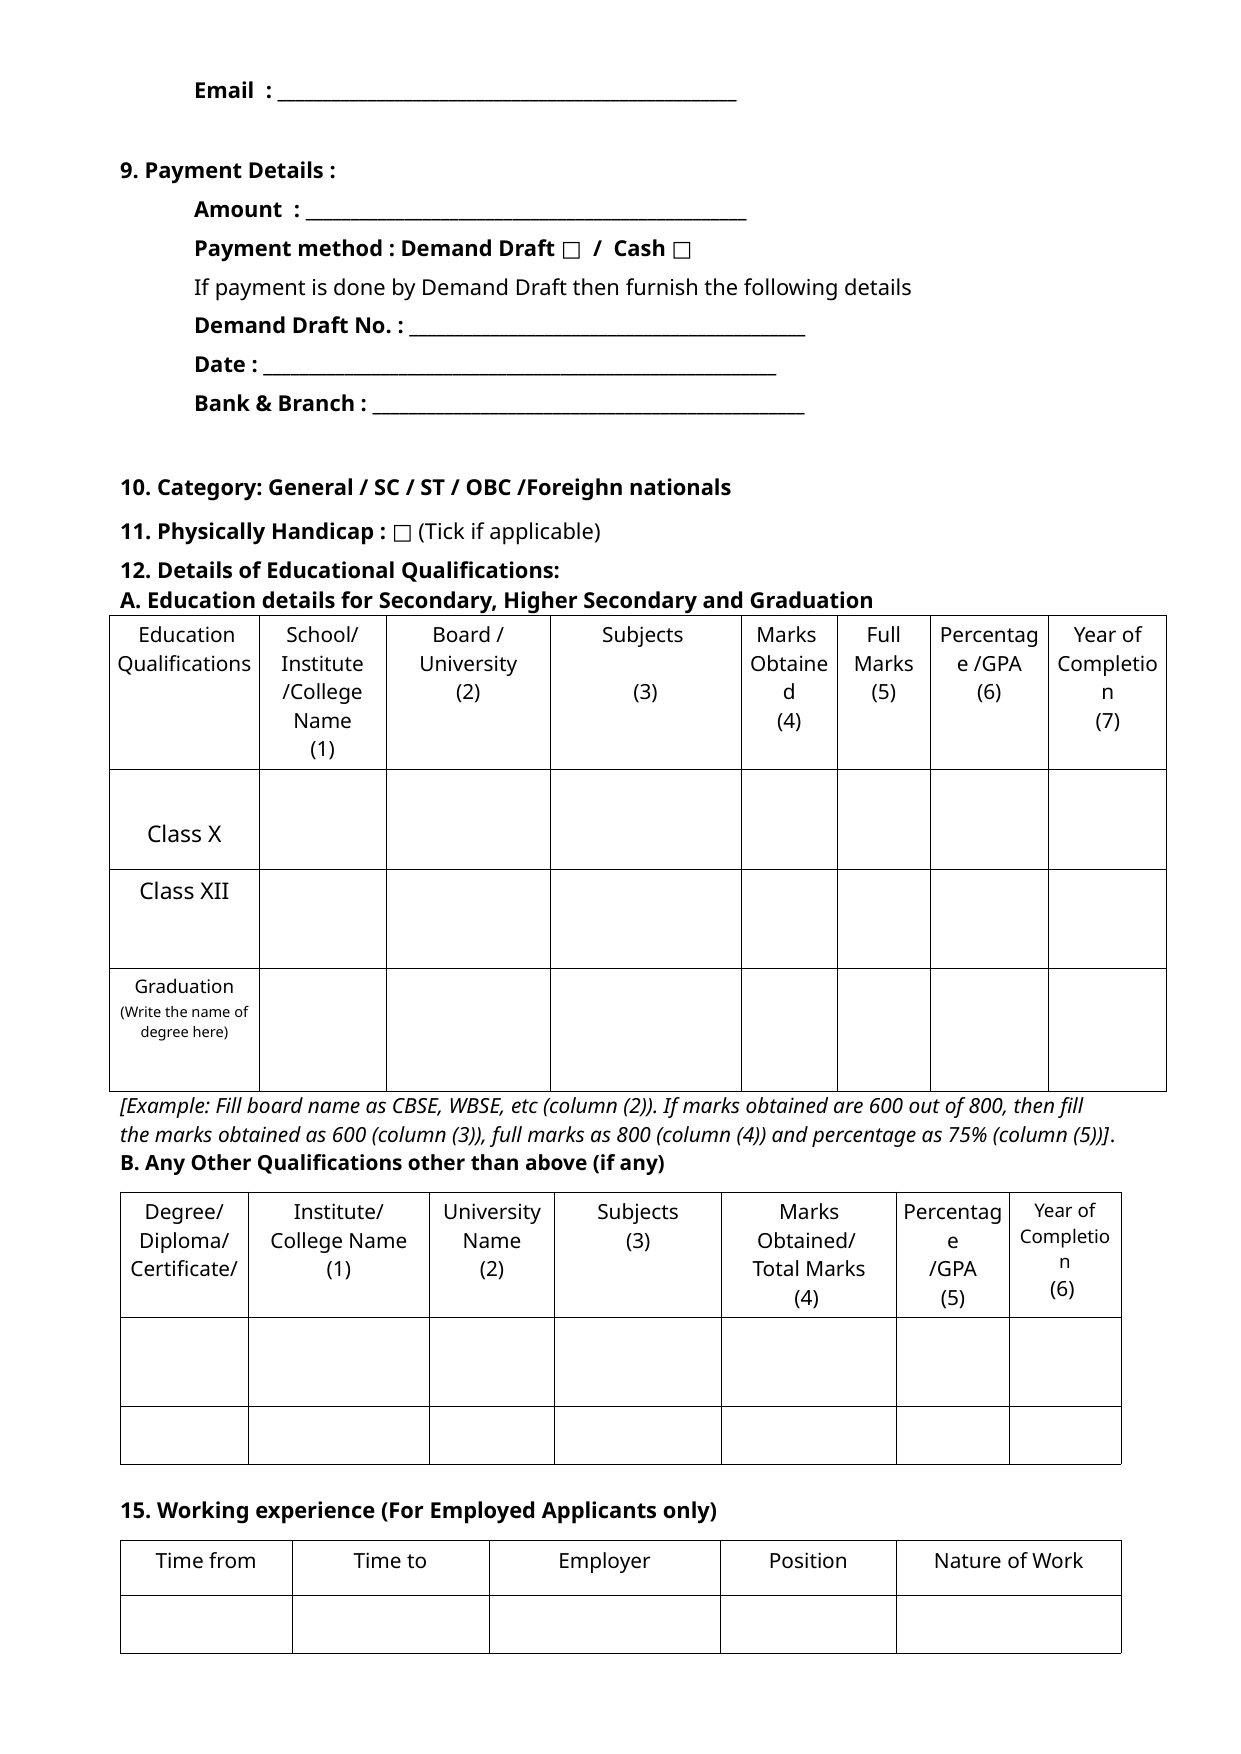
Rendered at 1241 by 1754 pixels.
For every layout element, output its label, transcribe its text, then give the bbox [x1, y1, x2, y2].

table_cell Graduation (Write the name of degree here) [110, 969, 259, 1091]
table_cell [490, 1596, 720, 1653]
table_cell [260, 870, 386, 967]
table_cell Class X [110, 770, 259, 869]
text A. Education details for Secondary, Higher Secondary and Graduation [120, 585, 1121, 615]
table_cell [249, 1407, 429, 1464]
table_cell [722, 1318, 896, 1406]
table_cell [1010, 1318, 1121, 1406]
table_header Percentage /GPA (5) [897, 1193, 1009, 1317]
table_cell [1049, 770, 1166, 869]
table_header School/Institute /College Name (1) [260, 616, 386, 768]
table_cell [551, 770, 741, 869]
table_header Full Marks (5) [838, 616, 930, 768]
table_cell [931, 770, 1048, 869]
table_header Percentage /GPA (6) [931, 616, 1048, 768]
text 12. Details of Educational Qualifications: [120, 555, 1121, 585]
table_header Subjects (3) [555, 1193, 721, 1317]
table_cell [430, 1318, 554, 1406]
table_cell [1049, 870, 1166, 967]
table_header Position [721, 1541, 896, 1595]
table_header Marks Obtained/ Total Marks (4) [722, 1193, 896, 1317]
table_cell [1010, 1407, 1121, 1464]
text 15. Working experience (For Employed Applicants only) [120, 1495, 1121, 1525]
table_cell [897, 1318, 1009, 1406]
table_cell [121, 1407, 248, 1464]
table_header Year of Completion (6) [1010, 1193, 1121, 1317]
table_cell [721, 1596, 896, 1653]
table_cell [551, 969, 741, 1091]
table_header Degree/ Diploma/ Certificate/ [121, 1193, 248, 1317]
table_cell [931, 870, 1048, 967]
table_header Board / University (2) [387, 616, 550, 768]
table_cell [742, 770, 837, 869]
table_cell [293, 1596, 489, 1653]
table_cell [742, 870, 837, 967]
text Bank & Branch : ________________________________________________ [194, 388, 1121, 418]
table_cell [1049, 969, 1166, 1091]
text Email : ___________________________________________________ [194, 75, 1121, 105]
table_cell [555, 1318, 721, 1406]
table_cell [121, 1596, 292, 1653]
table_cell [897, 1596, 1121, 1653]
table_cell [722, 1407, 896, 1464]
table_cell [387, 770, 550, 869]
table_header Employer [490, 1541, 720, 1595]
table_cell [838, 969, 930, 1091]
table_cell [260, 770, 386, 869]
text [Example: Fill board name as CBSE, WBSE, etc (column (2)). If marks obtained are 600 out of 800, then fill the marks obtained as 600 (column (3)), full marks as 800 (column (4)) and percentage as 75% (column (5))]. [120, 1092, 1121, 1148]
table_header Education Qualifications [110, 616, 259, 768]
table_cell [249, 1318, 429, 1406]
text Demand Draft No. : ____________________________________________ [194, 311, 1121, 340]
text 11. Physically Handicap : □ (Tick if applicable) [120, 516, 1121, 546]
text 10. Category: General / SC / ST / OBC /Foreighn nationals [120, 472, 1121, 501]
table_header Institute/ College Name (1) [249, 1193, 429, 1317]
table_cell Class XII [110, 870, 259, 967]
table_cell [387, 969, 550, 1091]
text 9. Payment Details : [120, 156, 1121, 185]
table_cell [387, 870, 550, 967]
table_header University Name (2) [430, 1193, 554, 1317]
table_header Year of Completion (7) [1049, 616, 1166, 768]
table_cell [742, 969, 837, 1091]
table_cell [555, 1407, 721, 1464]
table_header Time to [293, 1541, 489, 1595]
table_cell [838, 770, 930, 869]
table_header Time from [121, 1541, 292, 1595]
table_cell [551, 870, 741, 967]
table_cell [260, 969, 386, 1091]
table_cell [430, 1407, 554, 1464]
table_cell [838, 870, 930, 967]
text If payment is done by Demand Draft then furnish the following details [194, 272, 1121, 302]
table_cell [931, 969, 1048, 1091]
table_cell [121, 1318, 248, 1406]
text B. Any Other Qualifications other than above (if any) [120, 1148, 1121, 1177]
table_header Subjects (3) [551, 616, 741, 768]
text Date : _________________________________________________________ [120, 349, 1121, 379]
table_header Marks Obtained (4) [742, 616, 837, 768]
text Payment method : Demand Draft □ / Cash □ [194, 233, 1121, 263]
table_header Nature of Work [897, 1541, 1121, 1595]
table_cell [897, 1407, 1009, 1464]
text Amount : _________________________________________________ [194, 194, 1121, 224]
